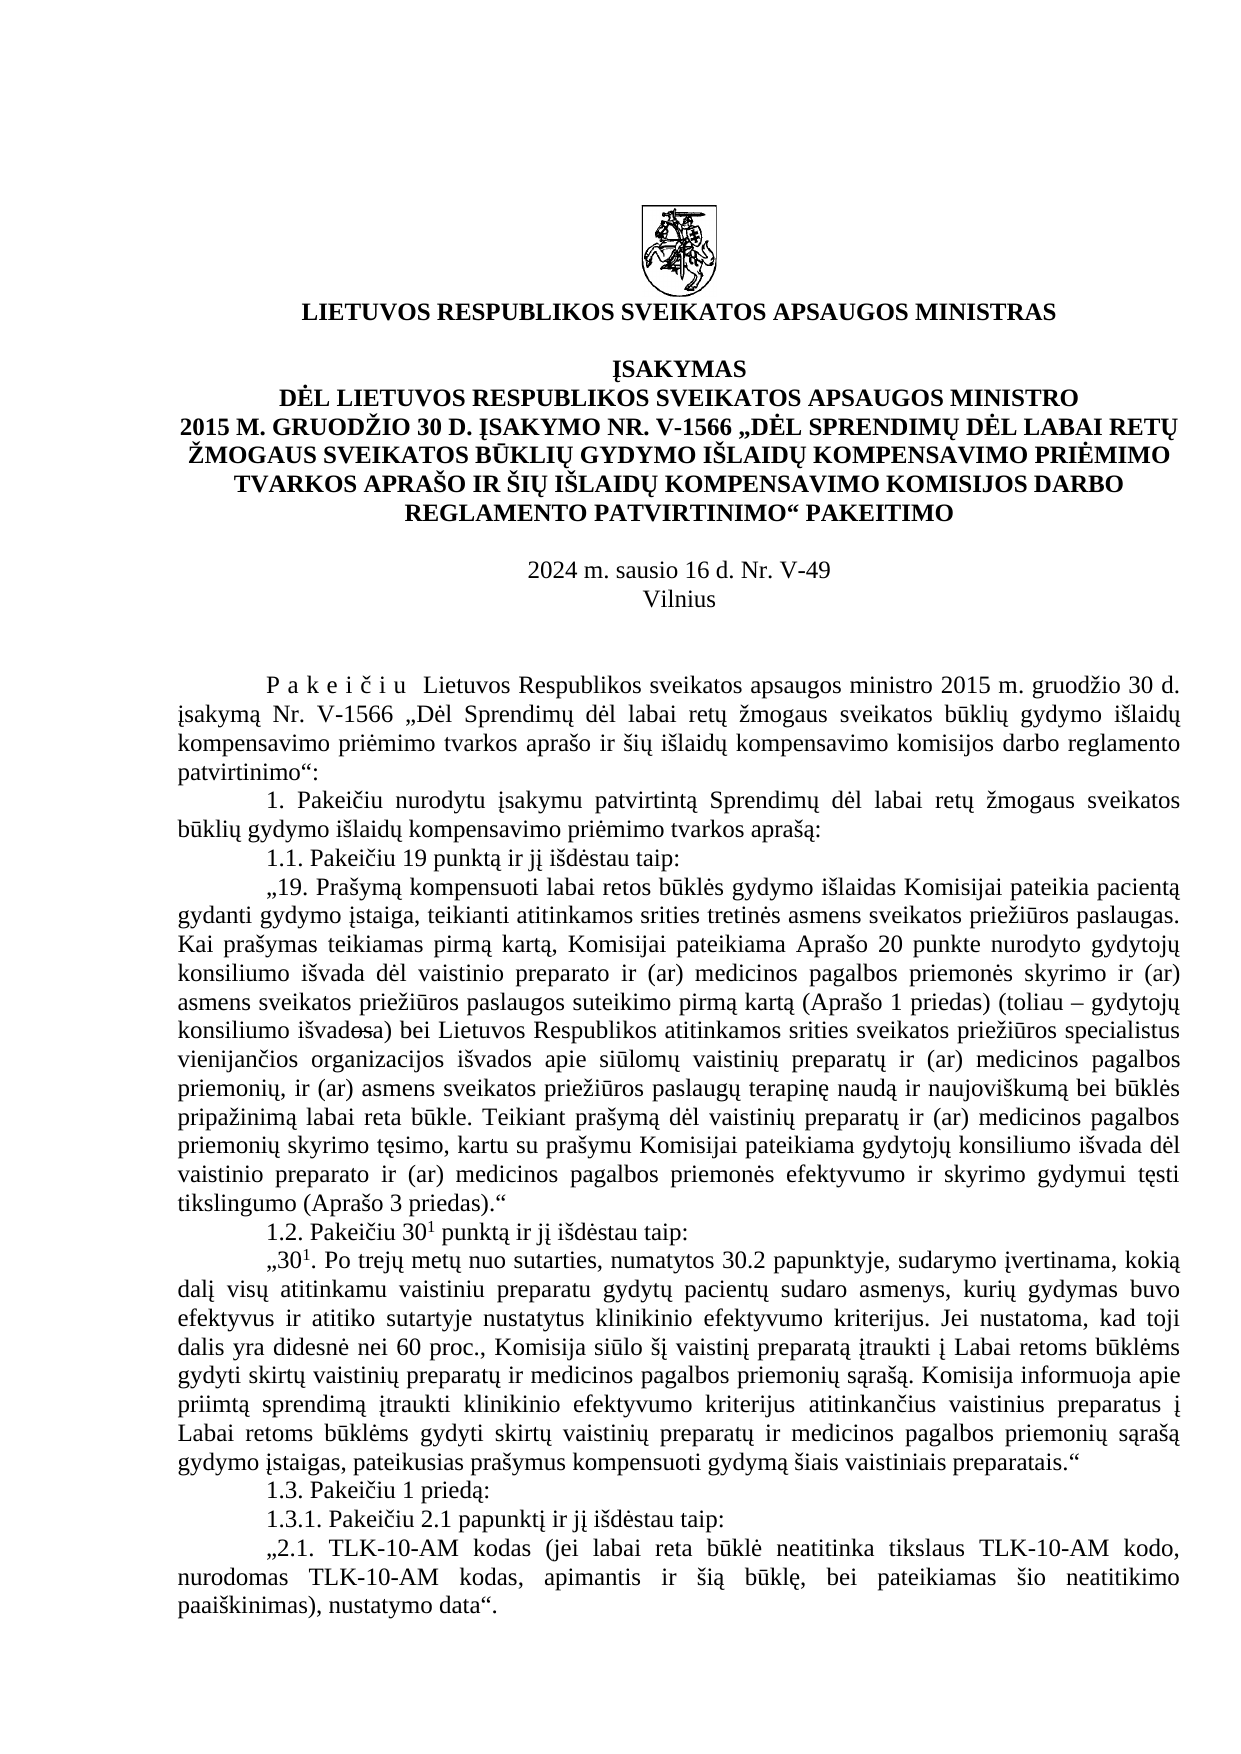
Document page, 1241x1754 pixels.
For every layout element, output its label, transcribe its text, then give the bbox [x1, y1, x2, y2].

text P a k e i č i u Lietuvos Respublikos sveikatos apsaugos ministro 2015 m. gruodžio 30 d. įsakymą Nr. V-1566 „Dėl Sprendimų dėl labai retų žmogaus sveikatos būklių gydymo išlaidų kompensavimo priėmimo tvarkos aprašo ir šių išlaidų kompensavimo komisijos darbo reglamento patvirtinimo“: [177, 670, 1181, 785]
text Vilnius [177, 584, 1181, 613]
text 1. Pakeičiu nurodytu įsakymu patvirtintą Sprendimų dėl labai retų žmogaus sveikatos būklių gydymo išlaidų kompensavimo priėmimo tvarkos aprašą: [177, 785, 1181, 843]
text ĮSAKYMAS [177, 354, 1181, 383]
text LIETUVOS RESPUBLIKOS SVEIKATOS APSAUGOS MINISTRAS [177, 297, 1181, 325]
text 2015 M. GRUODŽIO 30 D. ĮSAKYMO NR. V-1566 „DĖL SPRENDIMŲ DĖL LABAI RETŲ ŽMOGAUS SVEIKATOS BŪKLIŲ GYDYMO IŠLAIDŲ KOMPENSAVIMO PRIĖMIMO TVARKOS APRAŠO IR ŠIŲ IŠLAIDŲ KOMPENSAVIMO KOMISIJOS DARBO REGLAMENTO PATVIRTINIMO“ PAKEITIMO [177, 412, 1181, 527]
text „2.1. TLK-10-AM kodas (jei labai reta būklė neatitinka tikslaus TLK-10-AM kodo, nurodomas TLK-10-AM kodas, apimantis ir šią būklę, bei pateikiamas šio neatitikimo paaiškinimas), nustatymo data“. [177, 1533, 1181, 1619]
text „19. Prašymą kompensuoti labai retos būklės gydymo išlaidas Komisijai pateikia pacientą gydanti gydymo įstaiga, teikianti atitinkamos srities tretinės asmens sveikatos priežiūros paslaugas. Kai prašymas teikiamas pirmą kartą, Komisijai pateikiama Aprašo 20 punkte nurodyto gydytojų konsiliumo išvada dėl vaistinio preparato ir (ar) medicinos pagalbos priemonės skyrimo ir (ar) asmens sveikatos priežiūros paslaugos suteikimo pirmą kartą (Aprašo 1 priedas) (toliau – gydytojų konsiliumo išvadosa) bei Lietuvos Respublikos atitinkamos srities sveikatos priežiūros specialistus vienijančios organizacijos išvados apie siūlomų vaistinių preparatų ir (ar) medicinos pagalbos priemonių, ir (ar) asmens sveikatos priežiūros paslaugų terapinę naudą ir naujoviškumą bei būklės pripažinimą labai reta būkle. Teikiant prašymą dėl vaistinių preparatų ir (ar) medicinos pagalbos priemonių skyrimo tęsimo, kartu su prašymu Komisijai pateikiama gydytojų konsiliumo išvada dėl vaistinio preparato ir (ar) medicinos pagalbos priemonės efektyvumo ir skyrimo gydymui tęsti tikslingumo (Aprašo 3 priedas).“ [177, 872, 1181, 1217]
text 2024 m. sausio 16 d. Nr. V-49 [177, 555, 1181, 584]
text 1.2. Pakeičiu 301 punktą ir jį išdėstau taip: [177, 1217, 1181, 1245]
text DĖL LIETUVOS RESPUBLIKOS SVEIKATOS APSAUGOS MINISTRO [177, 383, 1181, 412]
text „301. Po trejų metų nuo sutarties, numatytos 30.2 papunktyje, sudarymo įvertinama, kokią dalį visų atitinkamu vaistiniu preparatu gydytų pacientų sudaro asmenys, kurių gydymas buvo efektyvus ir atitiko sutartyje nustatytus klinikinio efektyvumo kriterijus. Jei nustatoma, kad toji dalis yra didesnė nei 60 proc., Komisija siūlo šį vaistinį preparatą įtraukti į Labai retoms būklėms gydyti skirtų vaistinių preparatų ir medicinos pagalbos priemonių sąrašą. Komisija informuoja apie priimtą sprendimą įtraukti klinikinio efektyvumo kriterijus atitinkančius vaistinius preparatus į Labai retoms būklėms gydyti skirtų vaistinių preparatų ir medicinos pagalbos priemonių sąrašą gydymo įstaigas, pateikusias prašymus kompensuoti gydymą šiais vaistiniais preparatais.“ [177, 1245, 1181, 1475]
text 1.3. Pakeičiu 1 priedą: [177, 1475, 1181, 1504]
text 1.3.1. Pakeičiu 2.1 papunktį ir jį išdėstau taip: [177, 1504, 1181, 1533]
text 1.1. Pakeičiu 19 punktą ir jį išdėstau taip: [177, 843, 1181, 872]
